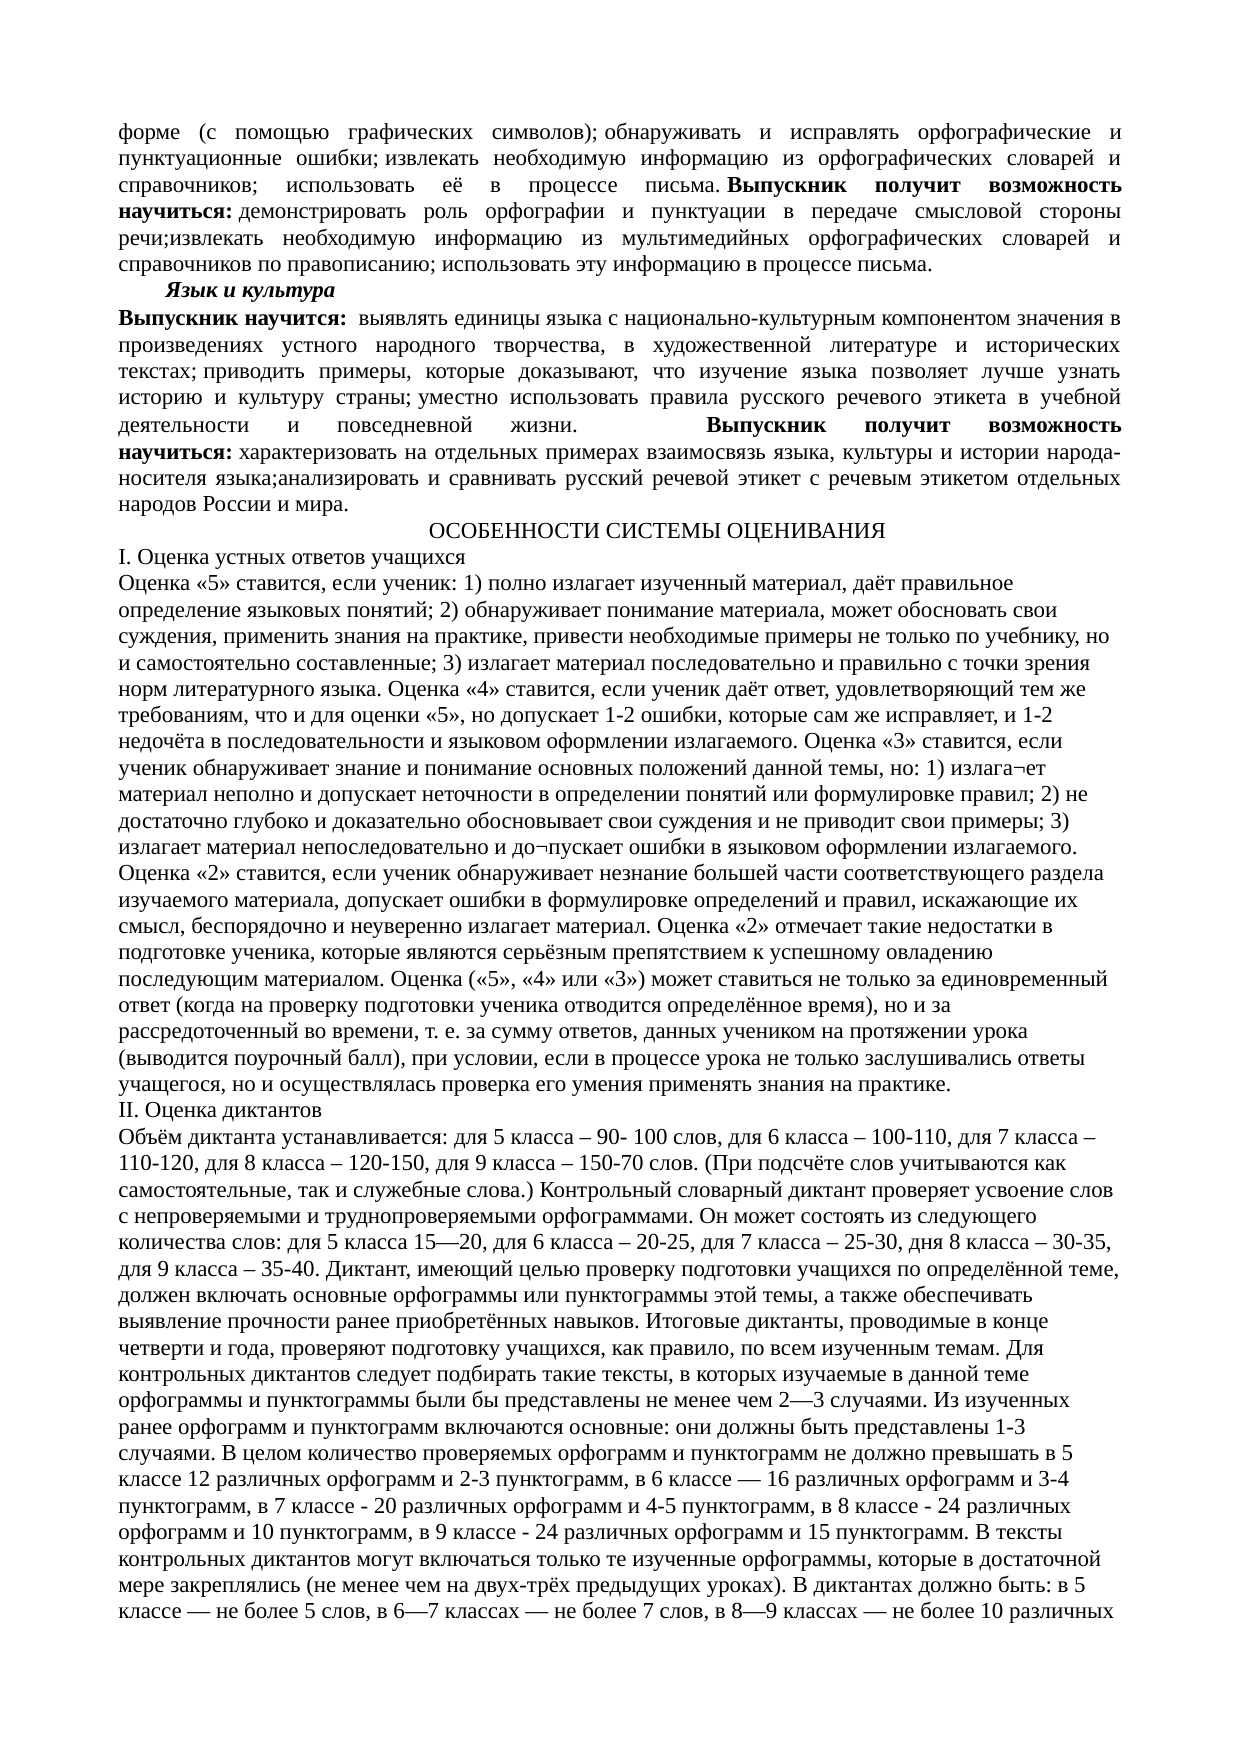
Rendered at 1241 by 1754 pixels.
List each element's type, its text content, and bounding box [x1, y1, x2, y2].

text Оценка «5» ставится, если ученик: 1) полно излагает изученный материал, даёт правильное определение языковых понятий; 2) обнаруживает понимание материала, может обосновать свои суждения, применить знания на практике, привести необходимые примеры не только по учебнику, но и самостоятельно составленные; 3) излагает материал последовательно и правильно с точки зрения норм литературного языка. Оценка «4» ставится, если ученик даёт ответ, удовлетворяющий тем же требованиям, что и для оценки «5», но допускает 1-2 ошибки, которые сам же исправляет, и 1-2 недочёта в последовательности и языковом оформлении излагаемого. Оценка «3» ставится, если ученик обнаруживает знание и понимание основных положений данной темы, но: 1) излага¬ет материал неполно и допускает неточности в определении понятий или формулировке правил; 2) не достаточно глубоко и доказательно обосновывает свои суждения и не приводит свои примеры; 3) излагает материал непоследовательно и до¬пускает ошибки в языковом оформлении излагаемого. Оценка «2» ставится, если ученик обнаруживает незнание большей части соответствующего раздела изучаемого материала, допускает ошибки в формулировке определений и правил, искажающие их смысл, беспорядочно и неуверенно излагает материал. Оценка «2» отмечает такие недостатки в подготовке ученика, которые являются серьёзным препятствием к успешному овладению последующим материалом. Оценка («5», «4» или «3») может ставиться не только за единовременный ответ (когда на проверку подготовки ученика отводится определённое время), но и за рассредоточенный во времени, т. е. за сумму ответов, данных учеником на протяжении урока (выводится поурочный балл), при условии, если в процессе урока не только заслушивались ответы учащегося, но и осуществлялась проверка его умения применять знания на практике. [118, 569, 1122, 1097]
text Объём диктанта устанавливается: для 5 класса – 90- 100 слов, для 6 класса – 100-110, для 7 класса – 110-120, для 8 класса – 120-150, для 9 класса – 150-70 слов. (При подсчёте слов учитываются как самостоятельные, так и служебные слова.) Контрольный словарный диктант проверяет усвоение слов с непроверяемыми и труднопроверяемыми орфограммами. Он может состоять из следующего количества слов: для 5 класса 15—20, для 6 класса – 20-25, для 7 класса – 25-30, дня 8 класса – 30-35, для 9 класса – 35-40. Диктант, имеющий целью проверку подготовки учащихся по определённой теме, должен включать основные орфограммы или пунктограммы этой темы, а также обеспечивать выявление прочности ранее приобретённых навыков. Итоговые диктанты, проводимые в конце четверти и года, проверяют подготовку учащихся, как правило, по всем изученным темам. Для контрольных диктантов следует подбирать такие тексты, в которых изучаемые в данной теме орфограммы и пунктограммы были бы представлены не менее чем 2—3 случаями. Из изученных ранее орфограмм и пунктограмм включаются основные: они должны быть представлены 1-3 случаями. В целом количество проверяемых орфограмм и пунктограмм не должно превышать в 5 классе 12 различных орфограмм и 2-3 пунктограмм, в 6 классе — 16 различных орфограмм и 3-4 пунктограмм, в 7 классе - 20 различных орфограмм и 4-5 пунктограмм, в 8 классе - 24 различных орфограмм и 10 пунктограмм, в 9 классе - 24 различных орфограмм и 15 пунктограмм. В тексты контрольных диктантов могут включаться только те изученные орфограммы, которые в достаточной мере закреплялись (не менее чем на двух-трёх предыдущих уроках). В диктантах должно быть: в 5 классе — не более 5 слов, в 6—7 классах — не более 7 слов, в 8—9 классах — не более 10 различных [118, 1123, 1122, 1624]
text I. Оценка устных ответов учащихся [118, 543, 1122, 569]
text II. Оценка диктантов [118, 1097, 1122, 1123]
text ОСОБЕННОСТИ СИСТЕМЫ ОЦЕНИВАНИЯ [118, 517, 1122, 543]
text Выпускник научится: выявлять единицы языка с национально-культурным компонентом значения в произведениях устного народного творчества, в художественной литературе и исторических текстах; приводить примеры, которые доказывают, что изучение языка позволяет лучше узнать историю и культуру страны; уместно использовать правила русского речевого этикета в учебной деятельности и повседневной жизни. Выпускник получит возможность научиться: характеризовать на отдельных примерах взаимосвязь языка, культуры и истории народа-носителя языка;анализировать и сравнивать русский речевой этикет с речевым этикетом отдельных народов России и мира. [118, 303, 1122, 517]
text форме (с помощью графических символов); обнаруживать и исправлять орфографические и пунктуационные ошибки; извлекать необходимую информацию из орфографических словарей и справочников; использовать её в процессе письма. Выпускник получит возможность научиться: демонстрировать роль орфографии и пунктуации в передаче смысловой стороны речи;извлекать необходимую информацию из мультимедийных орфографических словарей и справочников по правописанию; использовать эту информацию в процессе письма. [118, 118, 1122, 276]
text Язык и культура [118, 276, 1122, 303]
